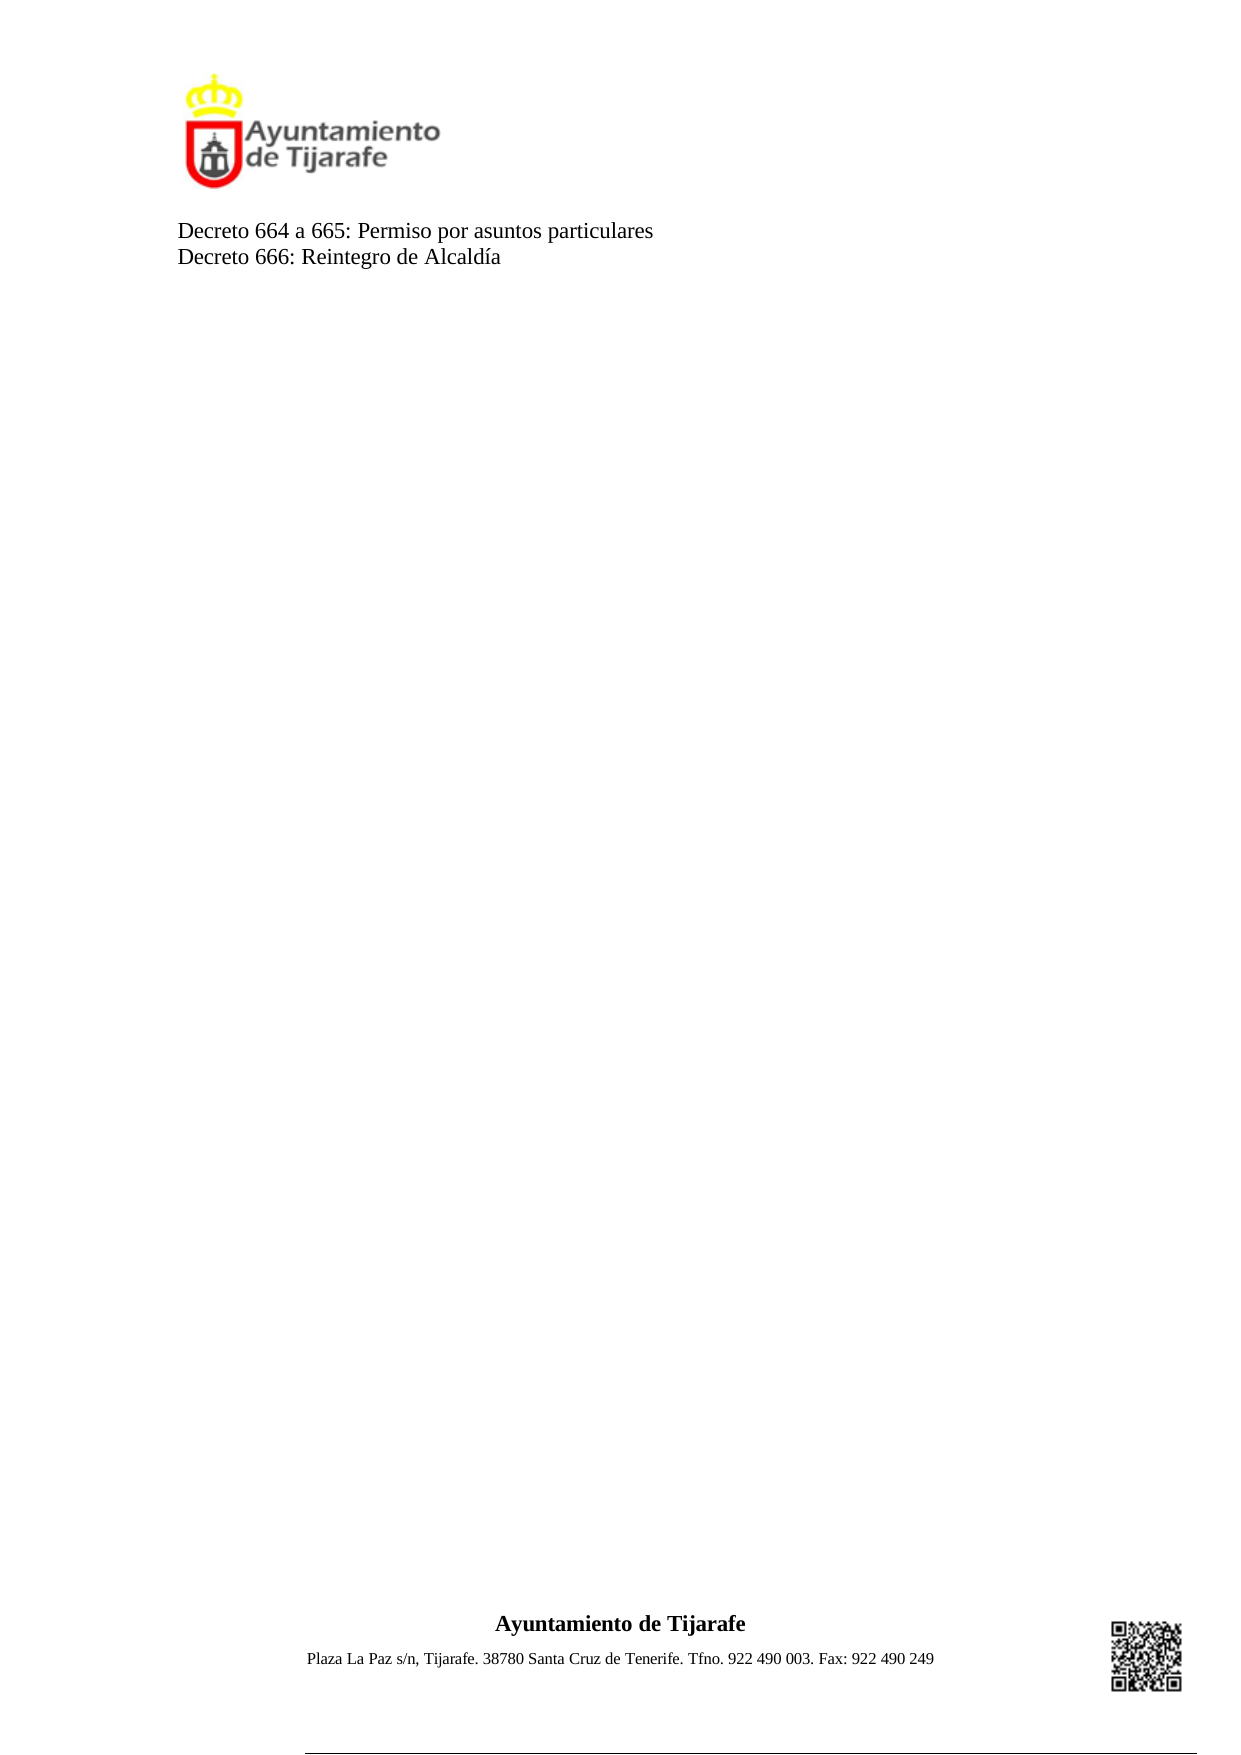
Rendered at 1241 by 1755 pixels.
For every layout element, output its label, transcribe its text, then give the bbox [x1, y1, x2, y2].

text Decreto 664 a 665: Permiso por asuntos particulares Decreto 666: Reintegro de Alcaldía [177, 217, 723, 270]
